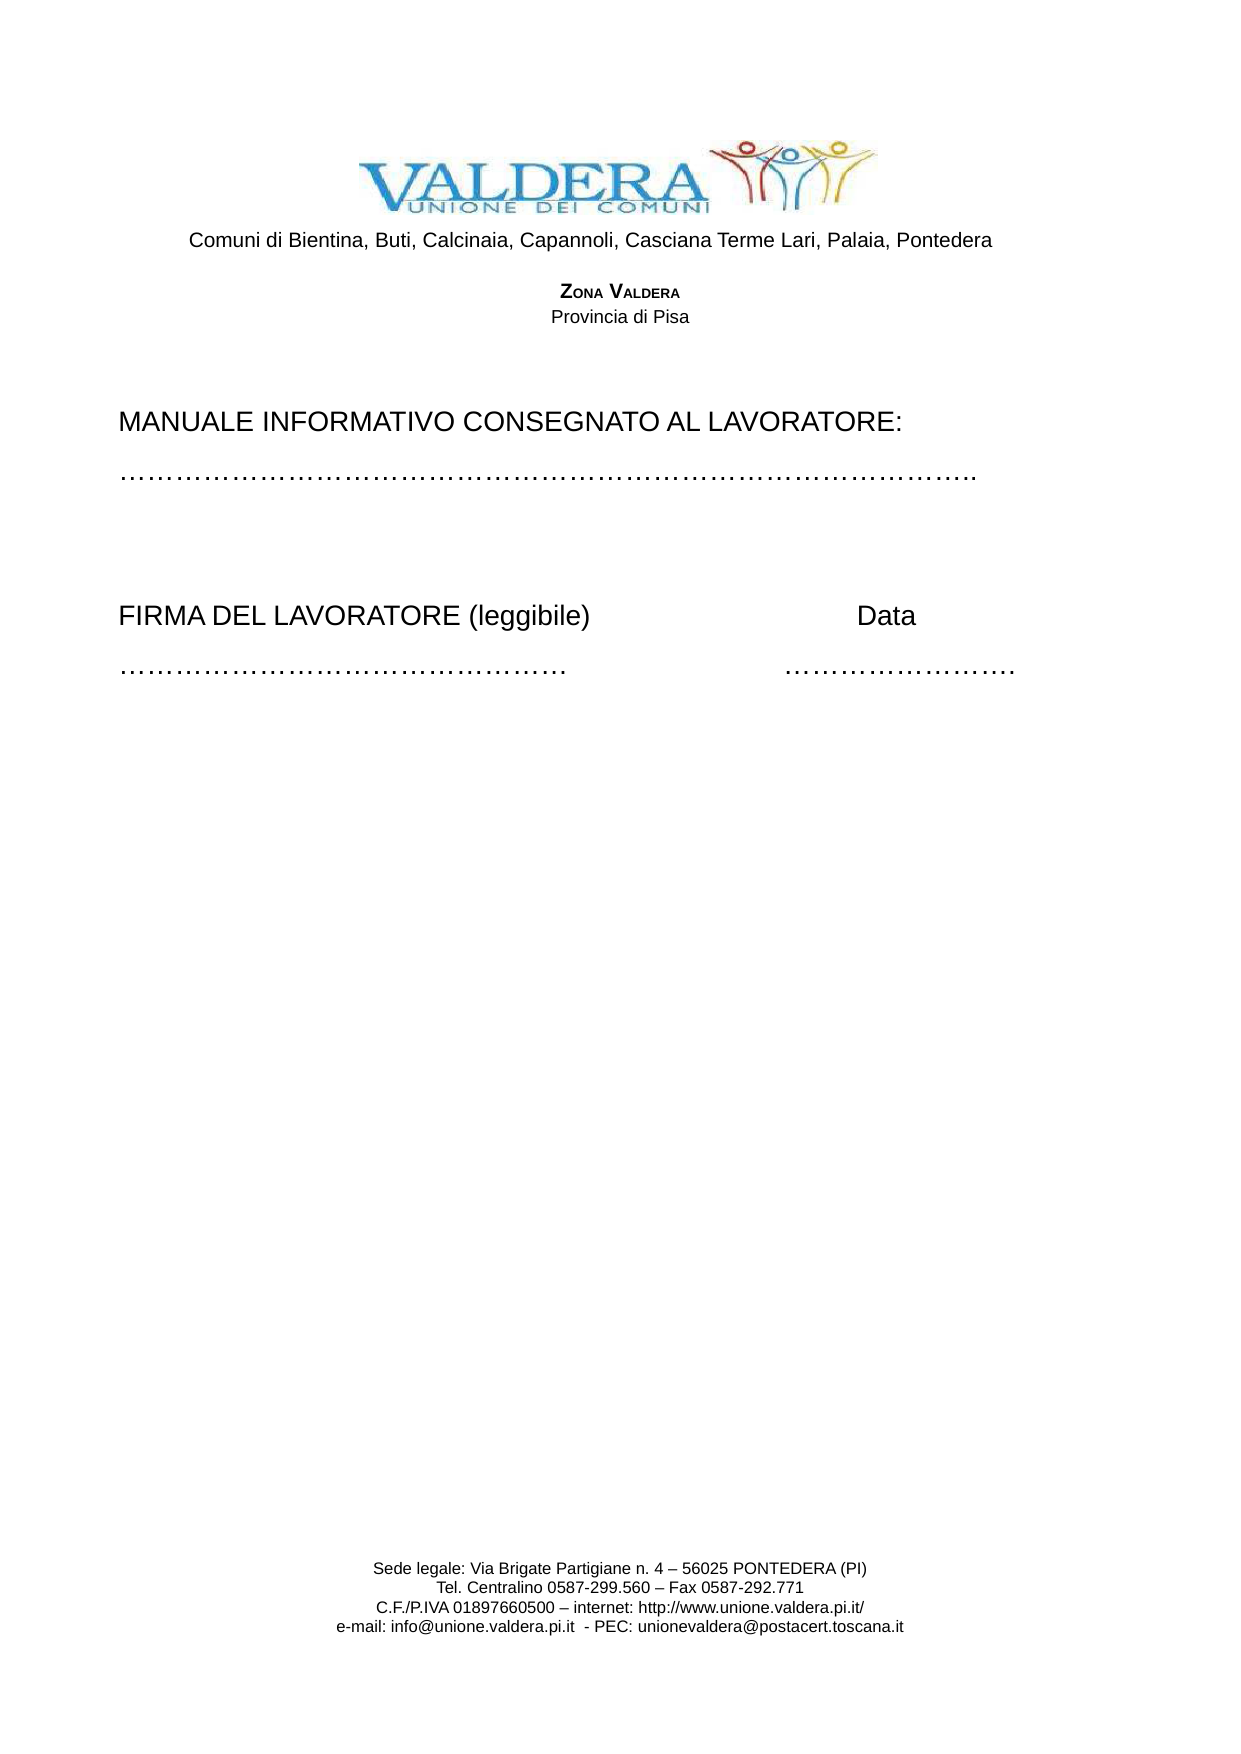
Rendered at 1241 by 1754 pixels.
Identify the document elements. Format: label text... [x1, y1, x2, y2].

text FIRMA DEL LAVORATORE (leggibile) Data [118, 599, 1122, 632]
text MANUALE INFORMATIVO CONSEGNATO AL LAVORATORE: [118, 405, 1122, 437]
text ……………………………………………………………………………….. [118, 454, 1122, 486]
text ………………………………………… ……………………. [118, 648, 1122, 680]
